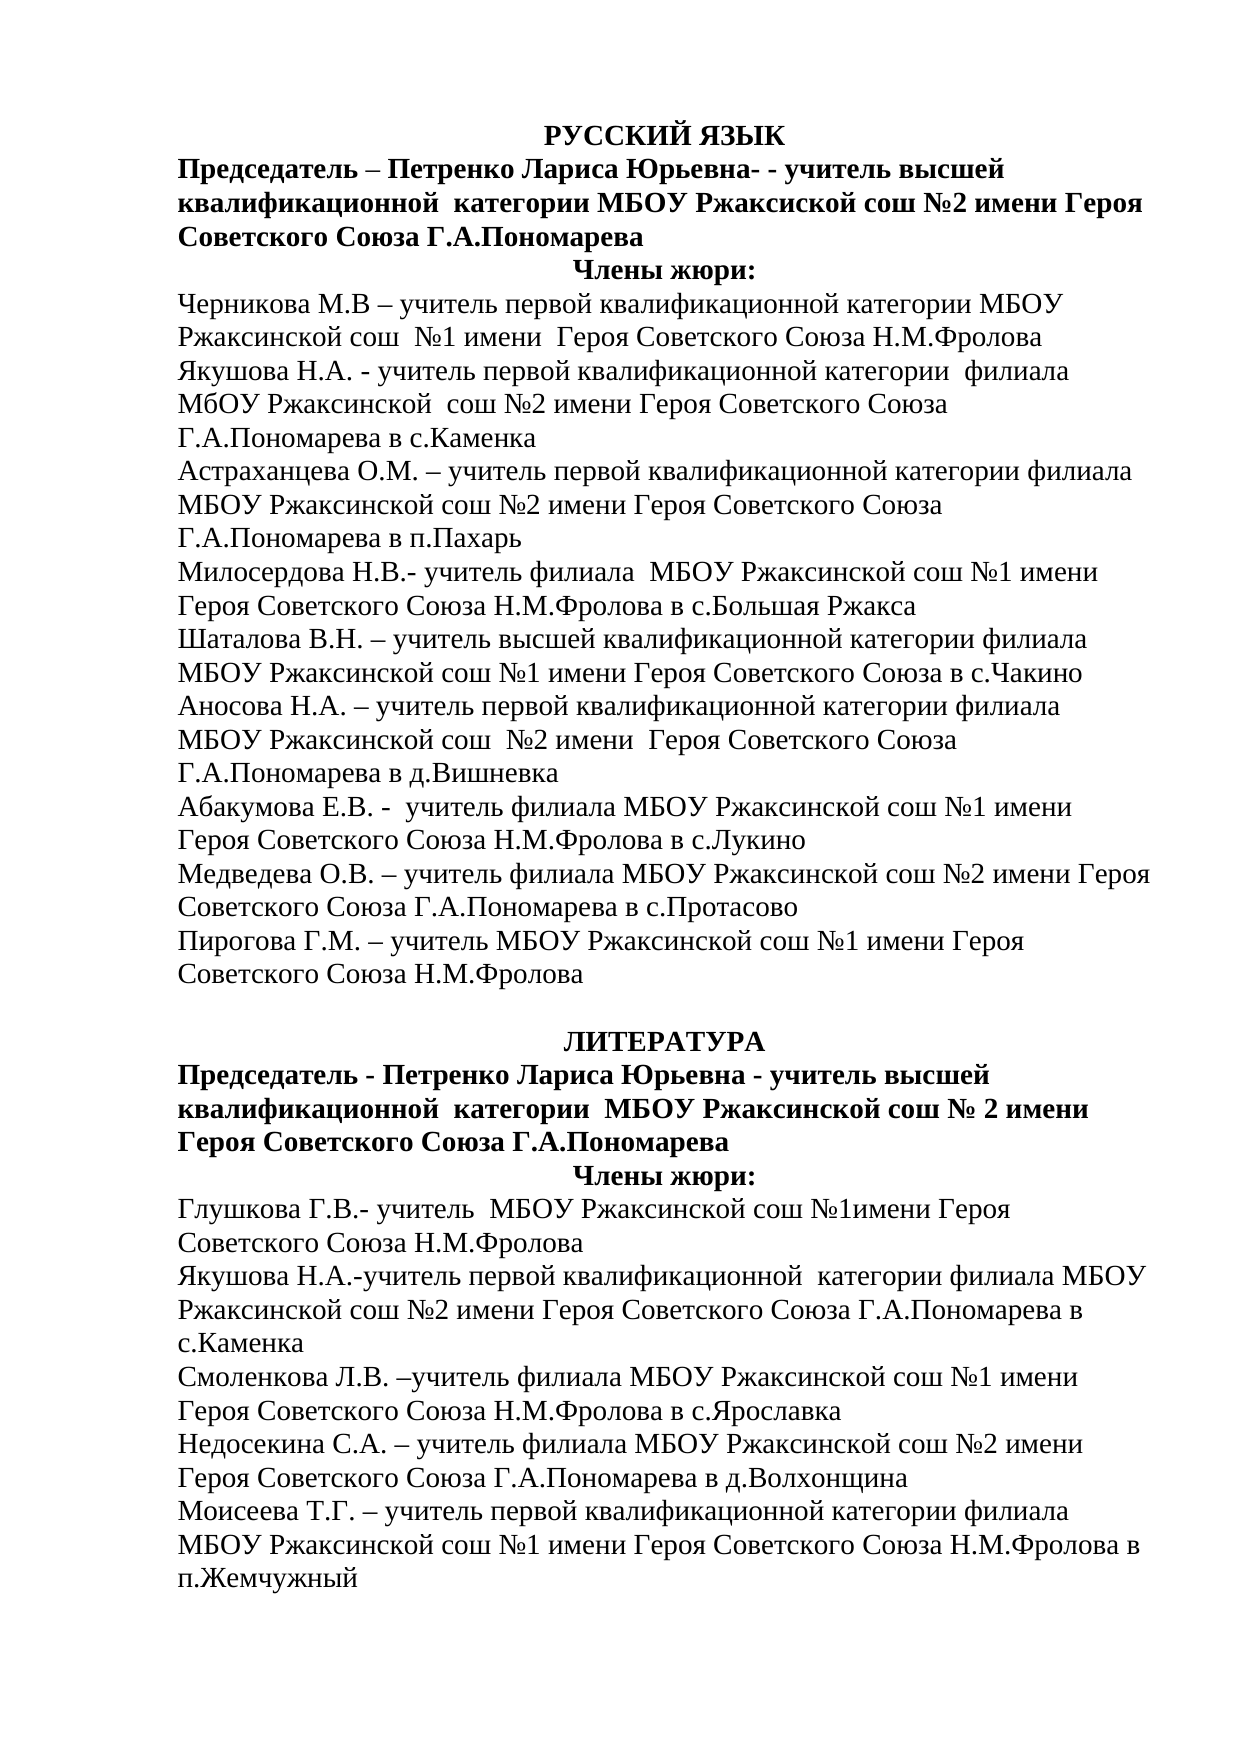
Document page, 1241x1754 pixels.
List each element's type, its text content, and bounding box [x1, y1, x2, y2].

text ЛИТЕРАТУРА [177, 1024, 1152, 1057]
text Абакумова Е.В. - учитель филиала МБОУ Ржаксинской сош №1 имени Героя Советского Союза Н.М.Фролова в с.Лукино [177, 789, 1152, 856]
text Астраханцева О.М. – учитель первой квалификационной категории филиала МБОУ Ржаксинской сош №2 имени Героя Советского Союза Г.А.Пономарева в п.Пахарь [177, 453, 1152, 554]
text Моисеева Т.Г. – учитель первой квалификационной категории филиала МБОУ Ржаксинской сош №1 имени Героя Советского Союза Н.М.Фролова в п.Жемчужный [177, 1493, 1152, 1594]
text Председатель – Петренко Лариса Юрьевна- - учитель высшей квалификационной категории МБОУ Ржаксиской сош №2 имени Героя Советского Союза Г.А.Пономарева [177, 152, 1152, 252]
text Члены жюри: [177, 252, 1152, 286]
text Шаталова В.Н. – учитель высшей квалификационной категории филиала МБОУ Ржаксинской сош №1 имени Героя Советского Союза в с.Чакино [177, 621, 1152, 688]
text Недосекина С.А. – учитель филиала МБОУ Ржаксинской сош №2 имени Героя Советского Союза Г.А.Пономарева в д.Волхонщина [177, 1426, 1152, 1493]
text Глушкова Г.В.- учитель МБОУ Ржаксинской сош №1имени Героя Советского Союза Н.М.Фролова [177, 1191, 1152, 1258]
text Медведева О.В. – учитель филиала МБОУ Ржаксинской сош №2 имени Героя Советского Союза Г.А.Пономарева в с.Протасово [177, 856, 1152, 923]
text Председатель - Петренко Лариса Юрьевна - учитель высшей квалификационной категории МБОУ Ржаксинской сош № 2 имени Героя Советского Союза Г.А.Пономарева [177, 1057, 1152, 1158]
text Милосердова Н.В.- учитель филиала МБОУ Ржаксинской сош №1 имени Героя Советского Союза Н.М.Фролова в с.Большая Ржакса [177, 554, 1152, 621]
text Аносова Н.А. – учитель первой квалификационной категории филиала МБОУ Ржаксинской сош №2 имени Героя Советского Союза Г.А.Пономарева в д.Вишневка [177, 688, 1152, 789]
text РУССКИЙ ЯЗЫК [177, 118, 1152, 152]
text Черникова М.В – учитель первой квалификационной категории МБОУ Ржаксинской сош №1 имени Героя Советского Союза Н.М.Фролова [177, 286, 1152, 353]
text Члены жюри: [177, 1158, 1152, 1191]
text Якушова Н.А. - учитель первой квалификационной категории филиала МбОУ Ржаксинской сош №2 имени Героя Советского Союза Г.А.Пономарева в с.Каменка [177, 353, 1152, 453]
text Якушова Н.А.-учитель первой квалификационной категории филиала МБОУ Ржаксинской сош №2 имени Героя Советского Союза Г.А.Пономарева в с.Каменка [177, 1258, 1152, 1359]
text Смоленкова Л.В. –учитель филиала МБОУ Ржаксинской сош №1 имени Героя Советского Союза Н.М.Фролова в с.Ярославка [177, 1359, 1152, 1426]
text Пирогова Г.М. – учитель МБОУ Ржаксинской сош №1 имени Героя Советского Союза Н.М.Фролова [177, 923, 1152, 990]
